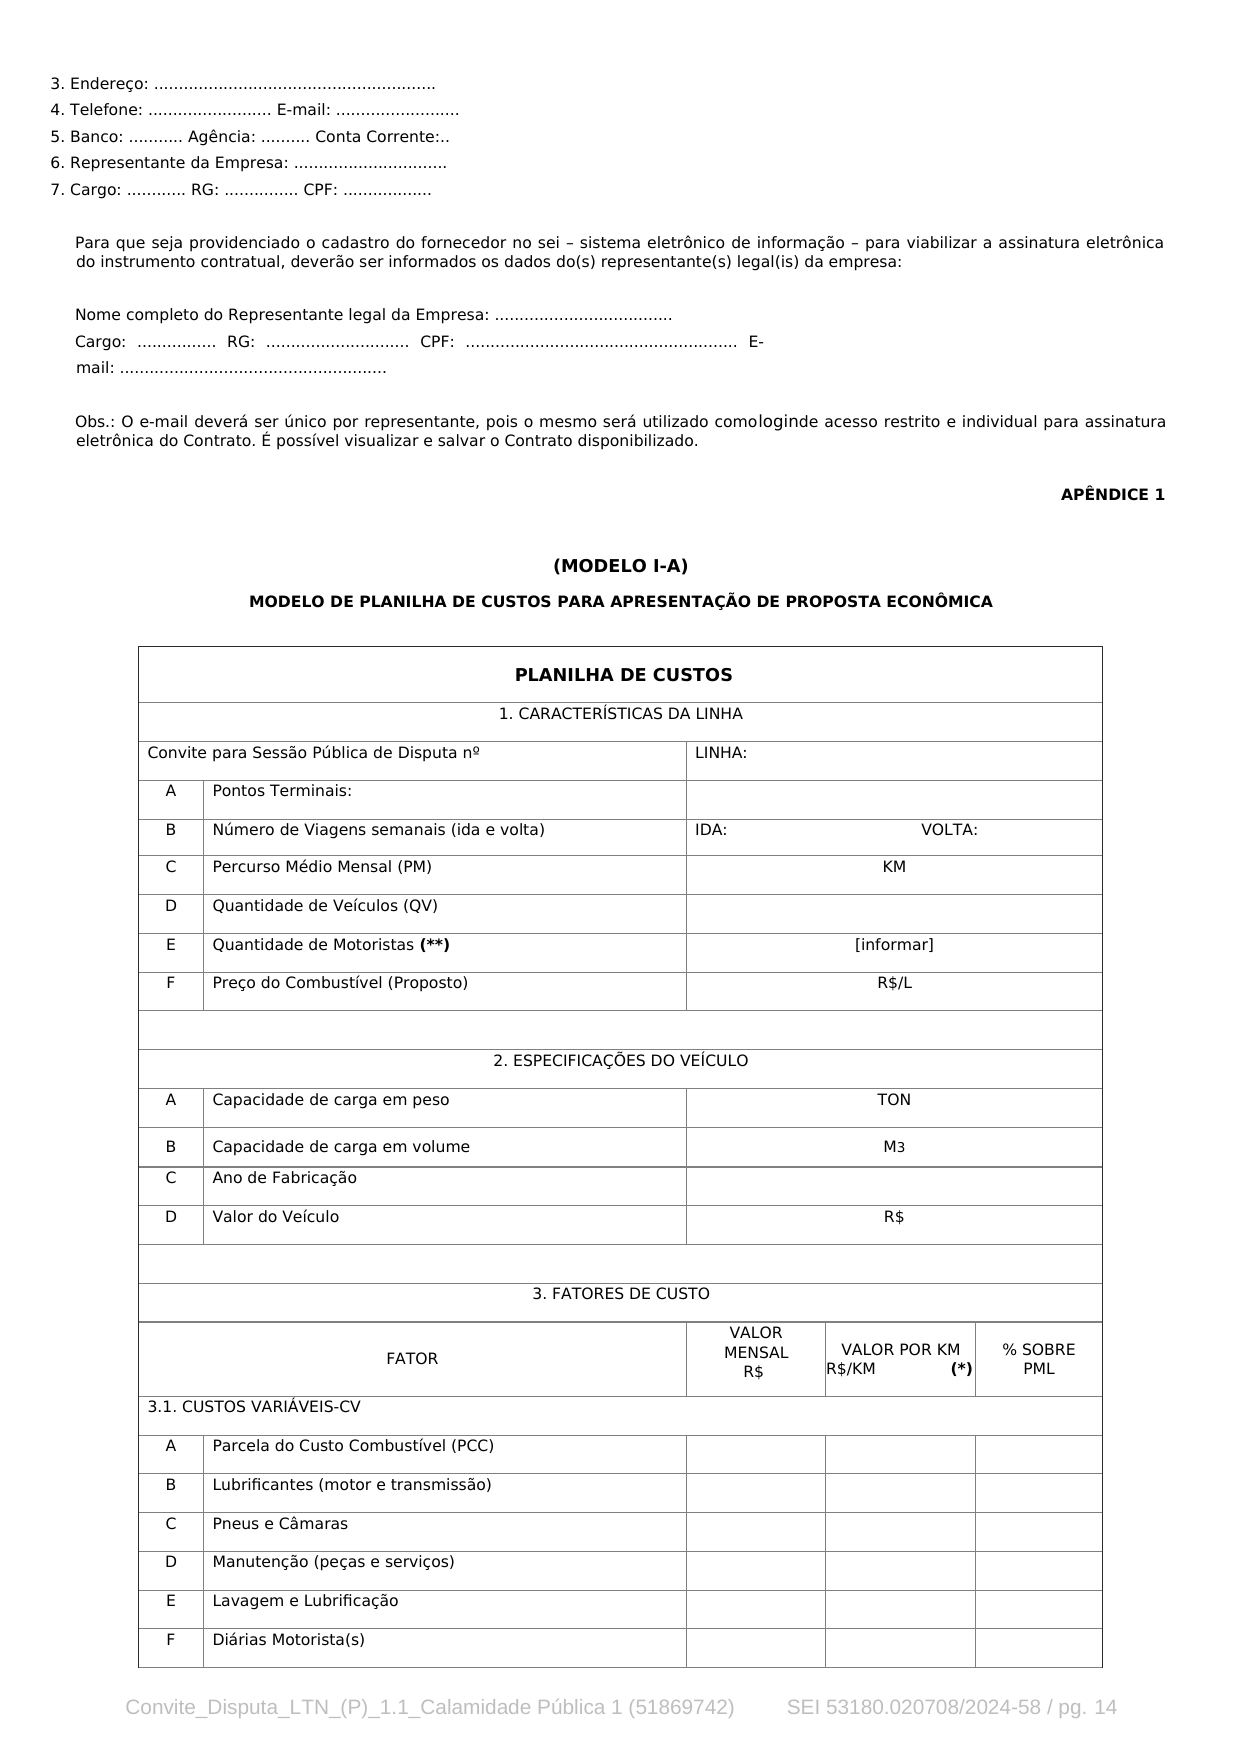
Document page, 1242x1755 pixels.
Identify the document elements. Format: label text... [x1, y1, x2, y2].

list Endereço: ......................................................... [50, 75, 1167, 93]
table_cell [975, 1206, 1102, 1244]
table_cell TON [826, 1089, 975, 1127]
table_cell D [139, 1552, 203, 1589]
table_cell Percurso Médio Mensal (PM) [204, 856, 686, 894]
table_cell [826, 1050, 975, 1088]
table_cell [139, 1011, 826, 1049]
table_cell [826, 895, 975, 933]
table_cell C [139, 856, 203, 894]
table_cell [826, 703, 975, 741]
table_cell D [139, 895, 203, 933]
table_cell [975, 1397, 1102, 1434]
table_cell A [139, 1436, 203, 1473]
table_cell B [139, 1128, 203, 1166]
table_cell % SOBRE PML [976, 1323, 1102, 1396]
table_cell [687, 1591, 825, 1628]
subtitle (MODELO I-A) [70, 556, 1171, 577]
text Obs.: O e-mail deverá ser único por representante, pois o mesmo será utilizado comologinde acesso restrito e individual para assinatura eletrônica do Contrato. É possível visualizar e salvar o Contrato disponibilizado. [75, 412, 1167, 451]
table_cell [976, 1552, 1102, 1589]
table_cell Pneus e Câmaras [204, 1513, 686, 1551]
table_cell Manutenção (peças e serviços) [204, 1552, 686, 1589]
table_cell [975, 703, 1102, 741]
table_cell R$/L [826, 973, 975, 1010]
list Representante da Empresa: ............................... [50, 154, 1167, 172]
table_cell [826, 1591, 975, 1628]
table_cell [687, 1513, 825, 1551]
text Para que seja providenciado o cadastro do fornecedor no sei – sistema eletrônico de informação – para viabilizar a assinatura eletrônica do instrumento contratual, deverão ser informados os dados do(s) representante(s) legal(is) da empresa: [75, 233, 1167, 271]
table_cell Quantidade de Motoristas (**) [204, 934, 686, 972]
table_cell [975, 895, 1102, 933]
table_cell Pontos Terminais: [204, 781, 686, 818]
list Telefone: ......................... E-mail: ......................... [50, 101, 1167, 119]
list Cargo: ............ RG: ............... CPF: .................. [50, 180, 1167, 199]
table_cell Preço do Combustível (Proposto) [204, 973, 686, 1010]
table_cell [826, 1245, 975, 1283]
table_cell [687, 1128, 826, 1166]
table_cell [975, 1011, 1102, 1049]
table_cell F [139, 1629, 203, 1667]
table_cell [975, 781, 1102, 818]
table_cell [826, 1513, 975, 1551]
table_cell 1. CARACTERÍSTICAS DA LINHA [139, 703, 826, 741]
table_cell F [139, 973, 203, 1010]
table_cell [976, 1436, 1102, 1473]
table_cell [975, 934, 1102, 972]
table_cell Diárias Motorista(s) [204, 1629, 686, 1667]
table_cell : [975, 820, 1102, 855]
table_cell Lavagem e Lubrificação [204, 1591, 686, 1628]
table_cell [826, 742, 975, 780]
table_cell [687, 1206, 826, 1244]
table_cell [687, 781, 826, 818]
table_cell Quantidade de Veículos (QV) [204, 895, 686, 933]
table_cell VALOR POR KM R$/KM (*) [826, 1323, 975, 1396]
table_cell Valor do Veículo [204, 1206, 686, 1244]
table_cell M3 [826, 1128, 975, 1166]
table_header [826, 647, 975, 702]
table_cell E [139, 1591, 203, 1628]
table_cell [687, 934, 826, 972]
table_cell [826, 1397, 975, 1434]
table_cell C [139, 1168, 203, 1205]
table_cell [975, 1050, 1102, 1088]
table_cell [687, 1474, 825, 1512]
table_header PLANILHA DE CUSTOS [139, 647, 826, 702]
text Nome completo do Representante legal da Empresa: .................................... [75, 306, 1167, 324]
table_cell [687, 1436, 825, 1473]
table_cell [975, 742, 1102, 780]
table_cell 2. ESPECIFICAÇÕES DO VEÍCULO [139, 1050, 826, 1088]
table_cell [975, 1089, 1102, 1127]
table_cell [139, 1245, 826, 1283]
table_cell [975, 1245, 1102, 1283]
table_cell [826, 1474, 975, 1512]
table_cell B [139, 1474, 203, 1512]
table_cell C [139, 1513, 203, 1551]
table_cell D [139, 1206, 203, 1244]
table_cell [826, 1552, 975, 1589]
table_cell FATOR [139, 1323, 686, 1396]
table_cell [975, 1284, 1102, 1321]
table_cell [687, 856, 826, 894]
table_cell A [139, 781, 203, 818]
table_cell [687, 1552, 825, 1589]
table_cell [informar] [826, 934, 975, 972]
table_cell 3. FATORES DE CUSTO [139, 1284, 826, 1321]
table_cell [687, 1089, 826, 1127]
table_cell R$ [826, 1206, 975, 1244]
table_cell E [139, 934, 203, 972]
table_cell Lubrificantes (motor e transmissão) [204, 1474, 686, 1512]
table_cell Convite para Sessão Pública de Disputa nº [139, 742, 686, 780]
table_cell IDA: [687, 820, 826, 855]
table_cell [687, 1168, 826, 1205]
table_cell [976, 1629, 1102, 1667]
table_cell [826, 1629, 975, 1667]
table_cell [976, 1591, 1102, 1628]
table_cell [976, 1474, 1102, 1512]
table_cell [826, 1011, 975, 1049]
table_cell [687, 895, 826, 933]
table_cell VALOR MENSAL R$ [687, 1323, 825, 1396]
table_cell LINHA: [687, 742, 826, 780]
table_cell KM [826, 856, 975, 894]
table_header [975, 647, 1102, 702]
table_cell [826, 1436, 975, 1473]
table_cell Número de Viagens semanais (ida e volta) [204, 820, 686, 855]
table_cell [975, 1168, 1102, 1205]
table_cell [687, 1629, 825, 1667]
table_cell [975, 1128, 1102, 1166]
table_cell B [139, 820, 203, 855]
text APÊNDICE 1 [70, 486, 1165, 504]
text Cargo: ................ RG: ............................. CPF: ....................................................... E-mail: ...................................................... [75, 332, 765, 377]
table_cell Ano de Fabricação [204, 1168, 686, 1205]
list Banco: ........... Agência: .......... Conta Corrente:.. [50, 128, 1167, 146]
table_cell [975, 856, 1102, 894]
table_cell [976, 1513, 1102, 1551]
subtitle MODELO DE PLANILHA DE CUSTOS PARA APRESENTAÇÃO DE PROPOSTA ECONÔMICA [70, 593, 1172, 611]
table_cell [687, 973, 826, 1010]
table_cell Capacidade de carga em volume [204, 1128, 686, 1166]
table_cell Capacidade de carga em peso [204, 1089, 686, 1127]
table_cell 3.1. CUSTOS VARIÁVEIS-CV [139, 1397, 826, 1434]
table_cell [975, 973, 1102, 1010]
table_cell VOLTA [826, 820, 975, 855]
table_cell [826, 1284, 975, 1321]
table_cell [826, 1168, 975, 1205]
table_cell A [139, 1089, 203, 1127]
table_cell [826, 781, 975, 818]
table_cell Parcela do Custo Combustível (PCC) [204, 1436, 686, 1473]
